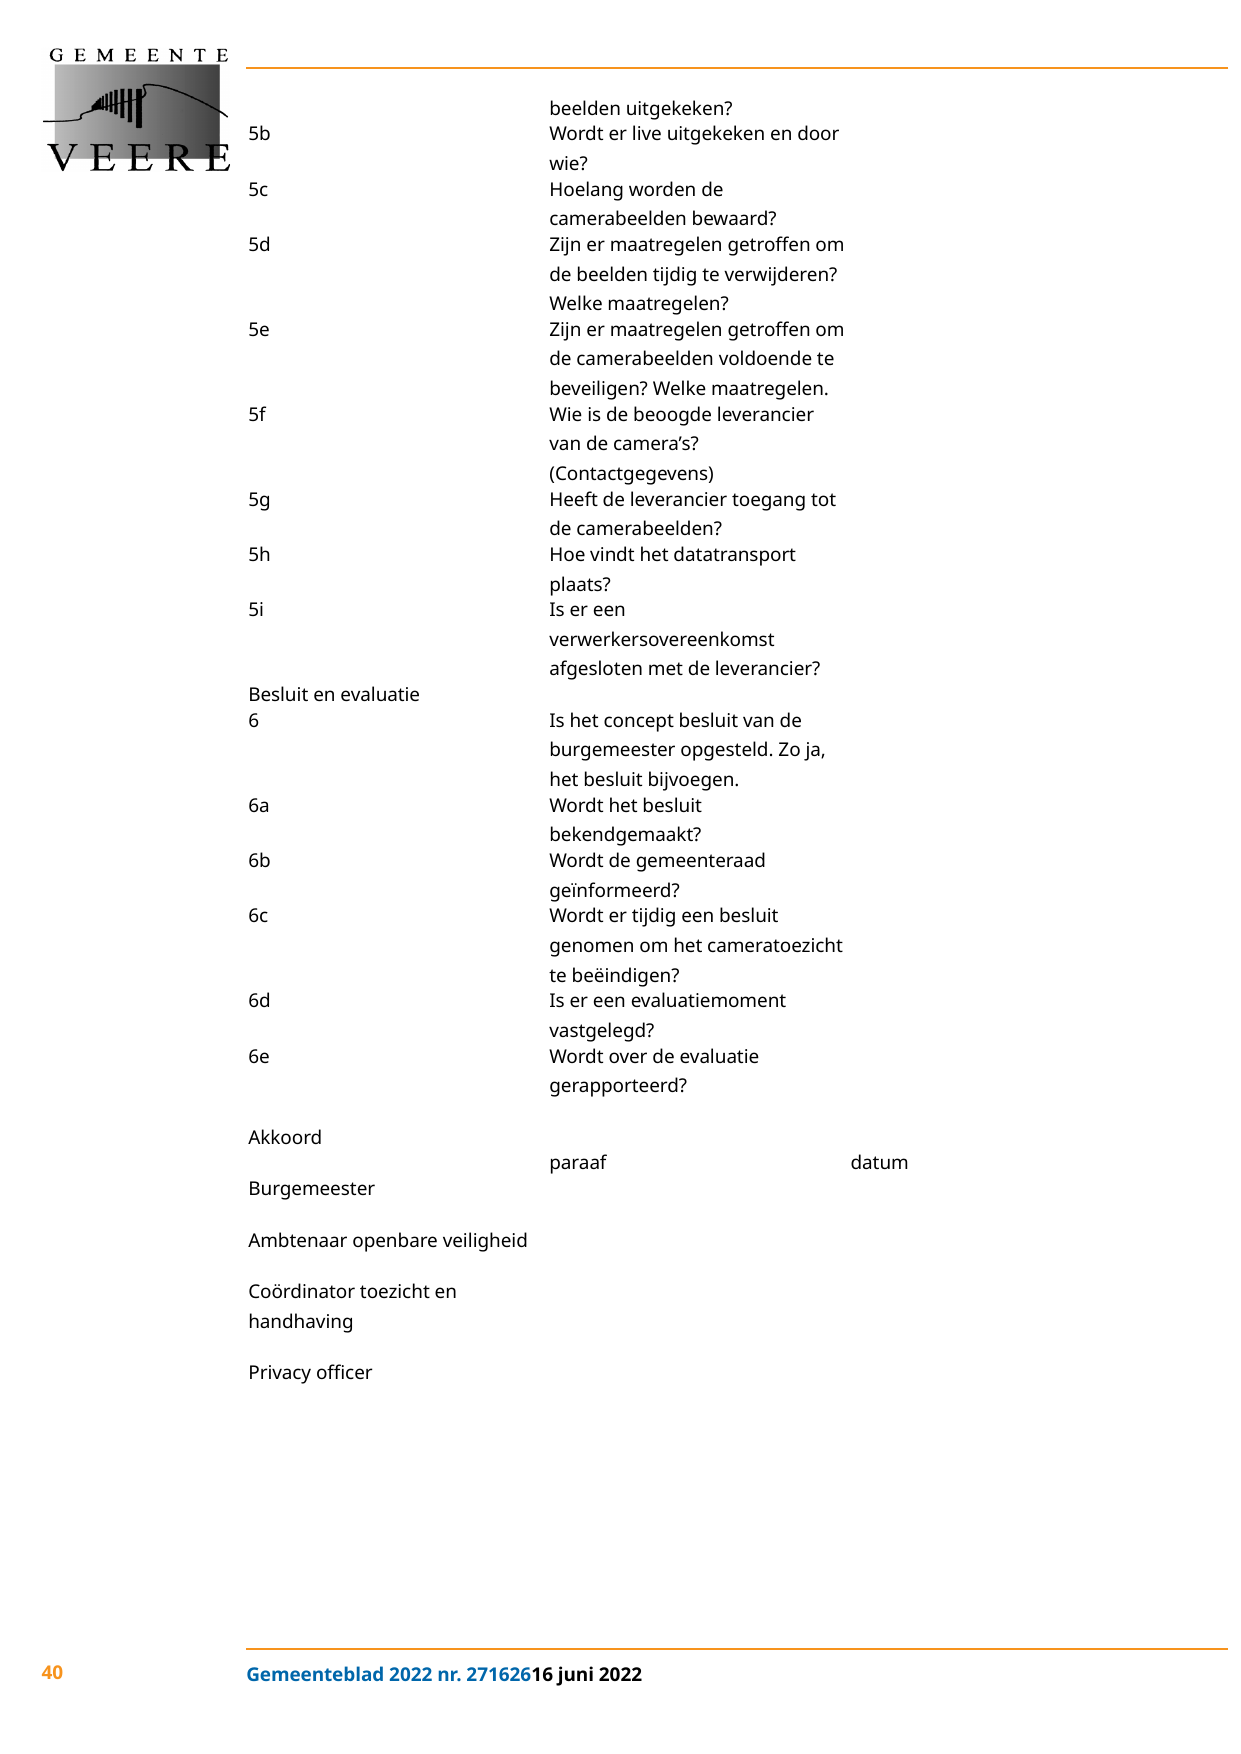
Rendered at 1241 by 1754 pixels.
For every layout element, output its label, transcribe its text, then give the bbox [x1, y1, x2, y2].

table_cell Is er een evaluatiemoment vastgelegd? [549, 988, 850, 1043]
table_cell 6 [248, 707, 549, 792]
table_cell [850, 1359, 1152, 1385]
table_cell [549, 1098, 850, 1124]
table_cell [248, 95, 549, 121]
table_cell [850, 1227, 1152, 1252]
table_cell Wordt er tijdig een besluit genomen om het cameratoezicht te beëindigen? [549, 903, 850, 987]
picture [41, 47, 231, 172]
table_cell [850, 792, 1152, 847]
table_cell [850, 1043, 1152, 1098]
table_cell [248, 1150, 549, 1175]
table_cell 6d [248, 988, 549, 1043]
table_cell Wordt de gemeenteraad geïnformeerd? [549, 847, 850, 903]
table_cell Coördinator toezicht en handhaving [248, 1278, 549, 1333]
table_cell [248, 1201, 549, 1227]
table_cell [850, 988, 1152, 1043]
table_cell [850, 707, 1152, 792]
table_cell [248, 1334, 549, 1359]
table_cell Wie is de beoogde leverancier van de camera’s? (Contactgegevens) [549, 401, 850, 486]
table_cell [248, 1253, 549, 1278]
table_cell Is er een verwerkersovereenkomst afgesloten met de leverancier? [549, 596, 850, 681]
table_cell [850, 121, 1152, 176]
table_cell [850, 95, 1152, 121]
table_cell 5e [248, 316, 549, 401]
table_cell [850, 401, 1152, 486]
table_cell Burgemeester [248, 1175, 549, 1201]
table_cell Hoe vindt het datatransport plaats? [549, 541, 850, 596]
table_cell [850, 1175, 1152, 1201]
table_cell beelden uitgekeken? [549, 95, 850, 121]
table_cell [850, 1334, 1152, 1359]
table_cell [549, 1175, 850, 1201]
table_cell 5c [248, 176, 549, 231]
table_cell [549, 1278, 850, 1333]
table_cell Heeft de leverancier toegang tot de camerabeelden? [549, 486, 850, 541]
table_cell [549, 1334, 850, 1359]
table_cell 6e [248, 1043, 549, 1098]
table_cell 5h [248, 541, 549, 596]
table_cell [850, 903, 1152, 987]
table_cell Akkoord [248, 1124, 549, 1149]
table_cell Wordt over de evaluatie gerapporteerd? [549, 1043, 850, 1098]
table_cell 6a [248, 792, 549, 847]
table_cell paraaf [549, 1150, 850, 1175]
table_cell [549, 1253, 850, 1278]
table_cell 6b [248, 847, 549, 903]
table_cell [549, 1201, 850, 1227]
table_cell [850, 1098, 1152, 1124]
table_cell 6c [248, 903, 549, 987]
table_cell Hoelang worden de camerabeelden bewaard? [549, 176, 850, 231]
table_cell [850, 1124, 1152, 1149]
table_cell Ambtenaar openbare veiligheid [248, 1227, 549, 1252]
table_cell [850, 231, 1152, 316]
table_cell 5g [248, 486, 549, 541]
table_cell 5b [248, 121, 549, 176]
table_cell Privacy officer [248, 1359, 549, 1385]
table_cell [850, 1253, 1152, 1278]
table_cell Wordt het besluit bekendgemaakt? [549, 792, 850, 847]
table_cell 5d [248, 231, 549, 316]
table_cell Wordt er live uitgekeken en door wie? [549, 121, 850, 176]
table_cell [850, 486, 1152, 541]
table_cell Zijn er maatregelen getroffen om de beelden tijdig te verwijderen? Welke maatregelen? [549, 231, 850, 316]
table_cell [850, 847, 1152, 903]
table_cell [850, 596, 1152, 681]
table_cell [850, 1278, 1152, 1333]
table_cell Besluit en evaluatie [248, 681, 1152, 707]
table_cell datum [850, 1150, 1152, 1175]
table_cell [850, 316, 1152, 401]
table_cell [549, 1124, 850, 1149]
table_cell [549, 1227, 850, 1252]
table_cell 5i [248, 596, 549, 681]
table_cell [549, 1359, 850, 1385]
table_cell [248, 1098, 549, 1124]
table_cell [850, 541, 1152, 596]
table_cell Zijn er maatregelen getroffen om de camerabeelden voldoende te beveiligen? Welke maatregelen. [549, 316, 850, 401]
table_cell Is het concept besluit van de burgemeester opgesteld. Zo ja, het besluit bijvoegen. [549, 707, 850, 792]
table_cell 5f [248, 401, 549, 486]
table_cell [850, 176, 1152, 231]
table_cell [850, 1201, 1152, 1227]
